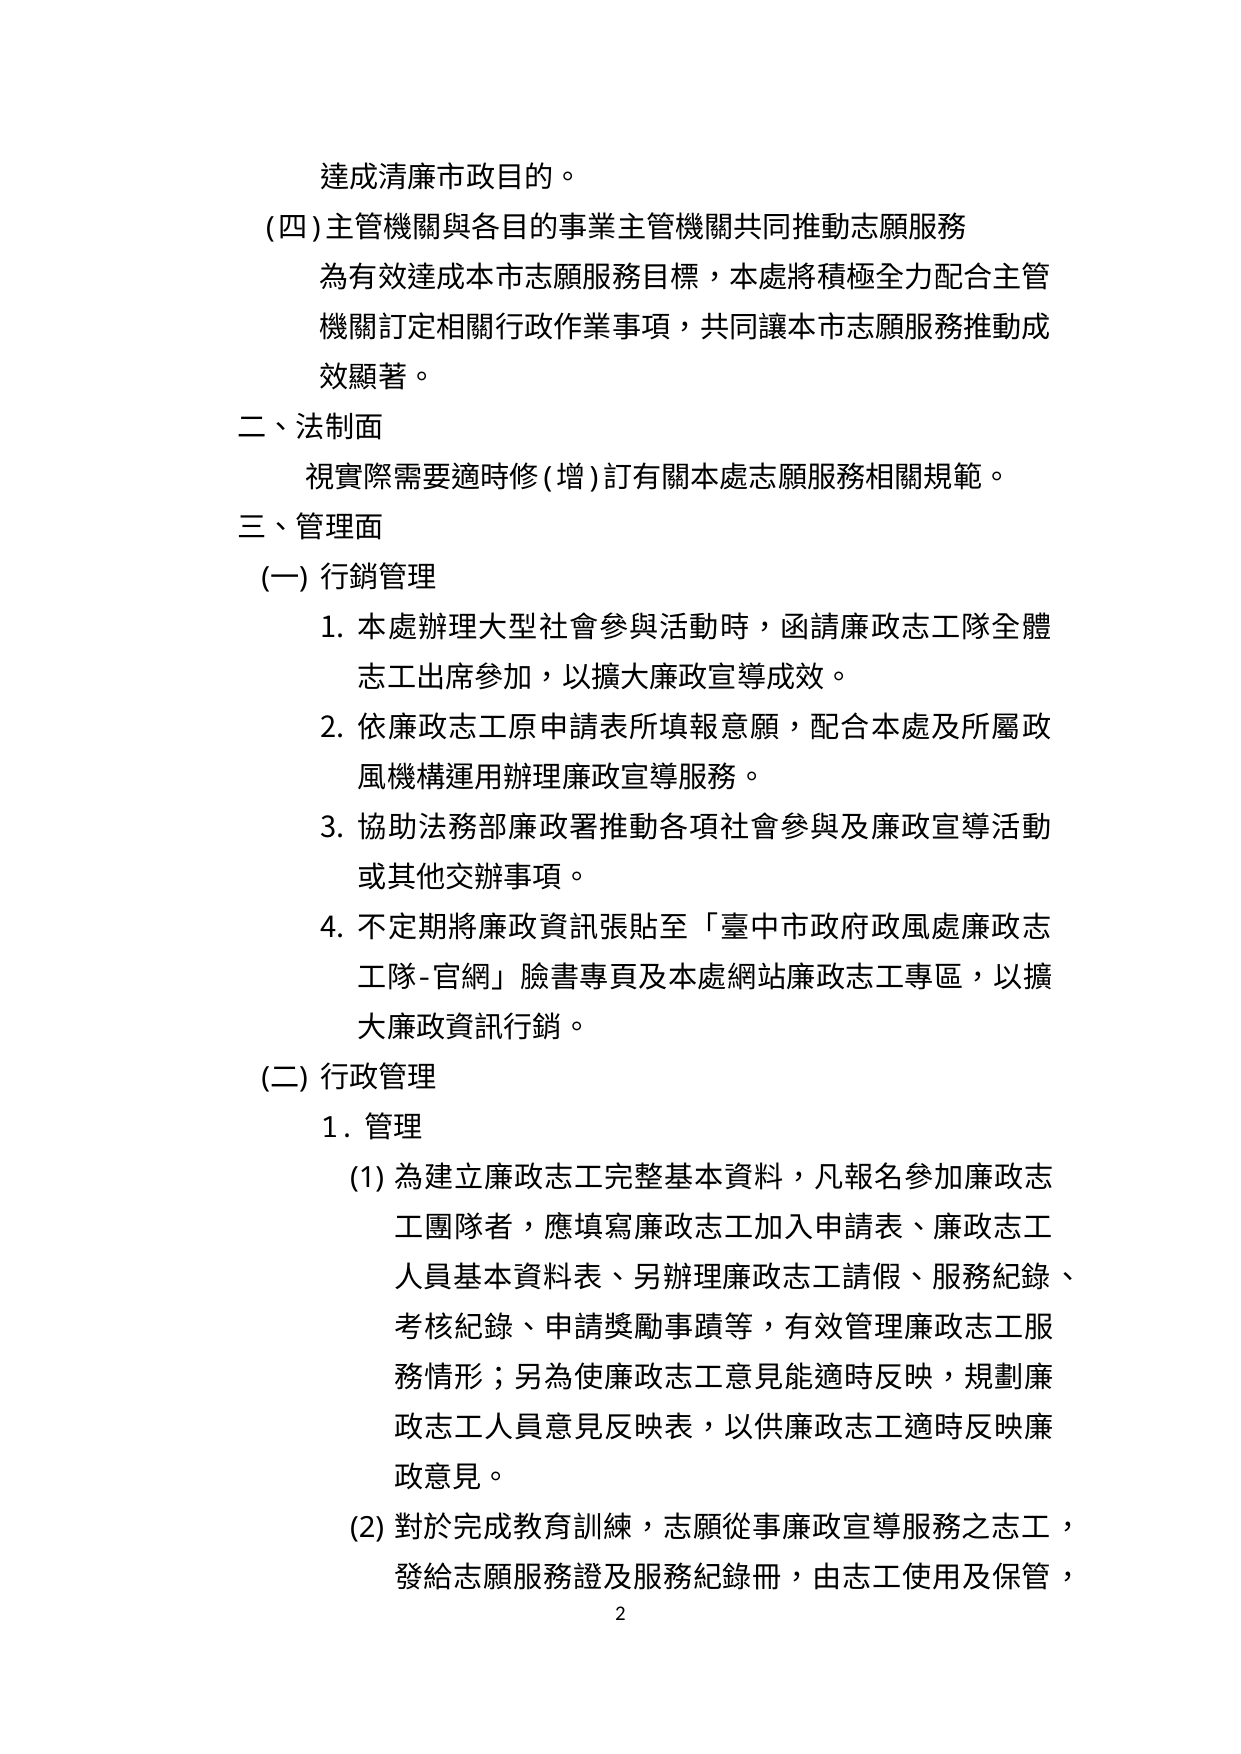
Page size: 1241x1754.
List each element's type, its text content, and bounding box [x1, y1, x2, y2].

text 為拓展本處志願服務之多樣性，並擴大志願服務的廣度，除發展志工專業領域及擴大社會參與層面外，另規劃具吸引力之志願服務專案，創造志願服務亮點，以提高志工參與率，亦促進本市志願服務推展之整體性及帶動廉潔風氣，達成清廉市政目的。 [320, 148, 1053, 198]
list 依廉政志工原申請表所填報意願，配合本處及所屬政風機構運用辦理廉政宣導服務。 [320, 698, 1053, 798]
list 行政管理 [261, 1048, 1053, 1098]
list 為建立廉政志工完整基本資料，凡報名參加廉政志工團隊者，應填寫廉政志工加入申請表、廉政志工人員基本資料表、另辦理廉政志工請假、服務紀錄、考核紀錄、申請獎勵事蹟等，有效管理廉政志工服務情形；另為使廉政志工意見能適時反映，規劃廉政志工人員意見反映表，以供廉政志工適時反映廉政意見。 [350, 1148, 1053, 1498]
text 為有效達成本市志願服務目標，本處將積極全力配合主管機關訂定相關行政作業事項，共同讓本市志願服務推動成效顯著。 [319, 248, 1053, 398]
list 不定期將廉政資訊張貼至「臺中市政府政風處廉政志工隊-官網」臉書專頁及本處網站廉政志工專區，以擴大廉政資訊行銷。 [320, 898, 1053, 1048]
list 管理 [321, 1098, 1053, 1148]
list 協助法務部廉政署推動各項社會參與及廉政宣導活動或其他交辦事項。 [320, 798, 1053, 898]
text 視實際需要適時修(增)訂有關本處志願服務相關規範。 [255, 448, 1053, 498]
text 三、管理面 [237, 498, 1053, 548]
list 對於完成教育訓練，志願從事廉政宣導服務之志工，發給志願服務證及服務紀錄冊，由志工使用及保管，並不得轉借、冒用或不當使用；有轉借、冒用或不當使用情事者，應予糾正並註記，其服務紀錄不予採計。 [350, 1498, 1053, 1598]
text (四)主管機關與各目的事業主管機關共同推動志願服務 [187, 198, 1053, 248]
list 行銷管理 [261, 548, 1053, 598]
text 二、法制面 [237, 398, 1053, 448]
list 本處辦理大型社會參與活動時，函請廉政志工隊全體志工出席參加，以擴大廉政宣導成效。 [320, 598, 1053, 698]
